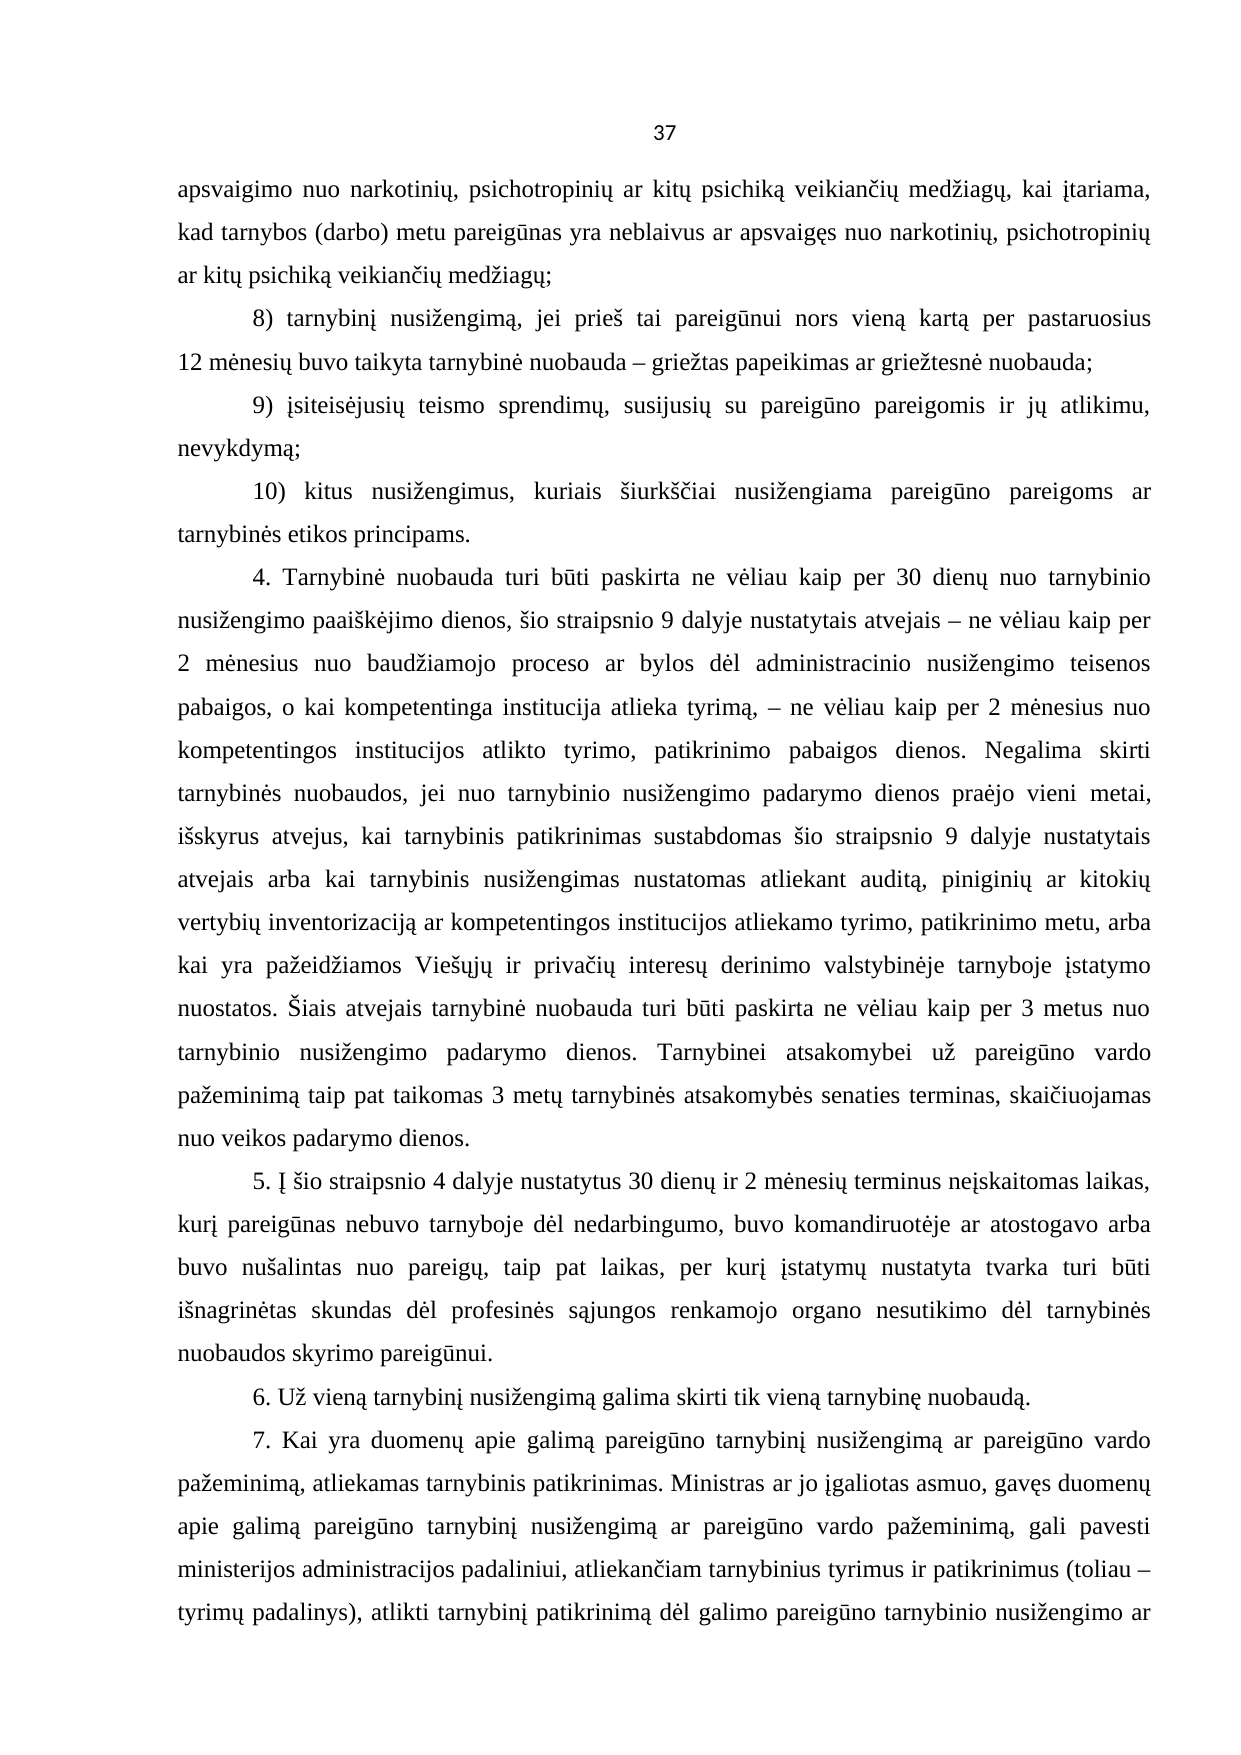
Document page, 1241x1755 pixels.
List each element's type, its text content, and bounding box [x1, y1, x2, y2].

text 5. Į šio straipsnio 4 dalyje nustatytus 30 dienų ir 2 mėnesių terminus neįskaitomas laikas, kurį pareigūnas nebuvo tarnyboje dėl nedarbingumo, buvo komandiruotėje ar atostogavo arba buvo nušalintas nuo pareigų, taip pat laikas, per kurį įstatymų nustatyta tvarka turi būti išnagrinėtas skundas dėl profesinės sąjungos renkamojo organo nesutikimo dėl tarnybinės nuobaudos skyrimo pareigūnui. [177, 1166, 1152, 1367]
text apsvaigimo nuo narkotinių, psichotropinių ar kitų psichiką veikiančių medžiagų, kai įtariama, kad tarnybos (darbo) metu pareigūnas yra neblaivus ar apsvaigęs nuo narkotinių, psichotropinių ar kitų psichiką veikiančių medžiagų; [177, 174, 1152, 289]
text 8) tarnybinį nusižengimą, jei prieš tai pareigūnui nors vieną kartą per pastaruosius 12 mėnesių buvo taikyta tarnybinė nuobauda – griežtas papeikimas ar griežtesnė nuobauda; [177, 303, 1152, 375]
text 9) įsiteisėjusių teismo sprendimų, susijusių su pareigūno pareigomis ir jų atlikimu, nevykdymą; [177, 390, 1152, 462]
text 7. Kai yra duomenų apie galimą pareigūno tarnybinį nusižengimą ar pareigūno vardo pažeminimą, atliekamas tarnybinis patikrinimas. Ministras ar jo įgaliotas asmuo, gavęs duomenų apie galimą pareigūno tarnybinį nusižengimą ar pareigūno vardo pažeminimą, gali pavesti ministerijos administracijos padaliniui, atliekančiam tarnybinius tyrimus ir patikrinimus (toliau – tyrimų padalinys), atlikti tarnybinį patikrinimą dėl galimo pareigūno tarnybinio nusižengimo ar [177, 1425, 1152, 1626]
text 6. Už vieną tarnybinį nusižengimą galima skirti tik vieną tarnybinę nuobaudą. [177, 1382, 1152, 1410]
text 4. Tarnybinė nuobauda turi būti paskirta ne vėliau kaip per 30 dienų nuo tarnybinio nusižengimo paaiškėjimo dienos, šio straipsnio 9 dalyje nustatytais atvejais – ne vėliau kaip per 2 mėnesius nuo baudžiamojo proceso ar bylos dėl administracinio nusižengimo teisenos pabaigos, o kai kompetentinga institucija atlieka tyrimą, – ne vėliau kaip per 2 mėnesius nuo kompetentingos institucijos atlikto tyrimo, patikrinimo pabaigos dienos. Negalima skirti tarnybinės nuobaudos, jei nuo tarnybinio nusižengimo padarymo dienos praėjo vieni metai, išskyrus atvejus, kai tarnybinis patikrinimas sustabdomas šio straipsnio 9 dalyje nustatytais atvejais arba kai tarnybinis nusižengimas nustatomas atliekant auditą, piniginių ar kitokių vertybių inventorizaciją ar kompetentingos institucijos atliekamo tyrimo, patikrinimo metu, arba kai yra pažeidžiamos Viešųjų ir privačių interesų derinimo valstybinėje tarnyboje įstatymo nuostatos. Šiais atvejais tarnybinė nuobauda turi būti paskirta ne vėliau kaip per 3 metus nuo tarnybinio nusižengimo padarymo dienos. Tarnybinei atsakomybei už pareigūno vardo pažeminimą taip pat taikomas 3 metų tarnybinės atsakomybės senaties terminas, skaičiuojamas nuo veikos padarymo dienos. [177, 562, 1152, 1152]
text 10) kitus nusižengimus, kuriais šiurkščiai nusižengiama pareigūno pareigoms ar tarnybinės etikos principams. [177, 476, 1152, 548]
